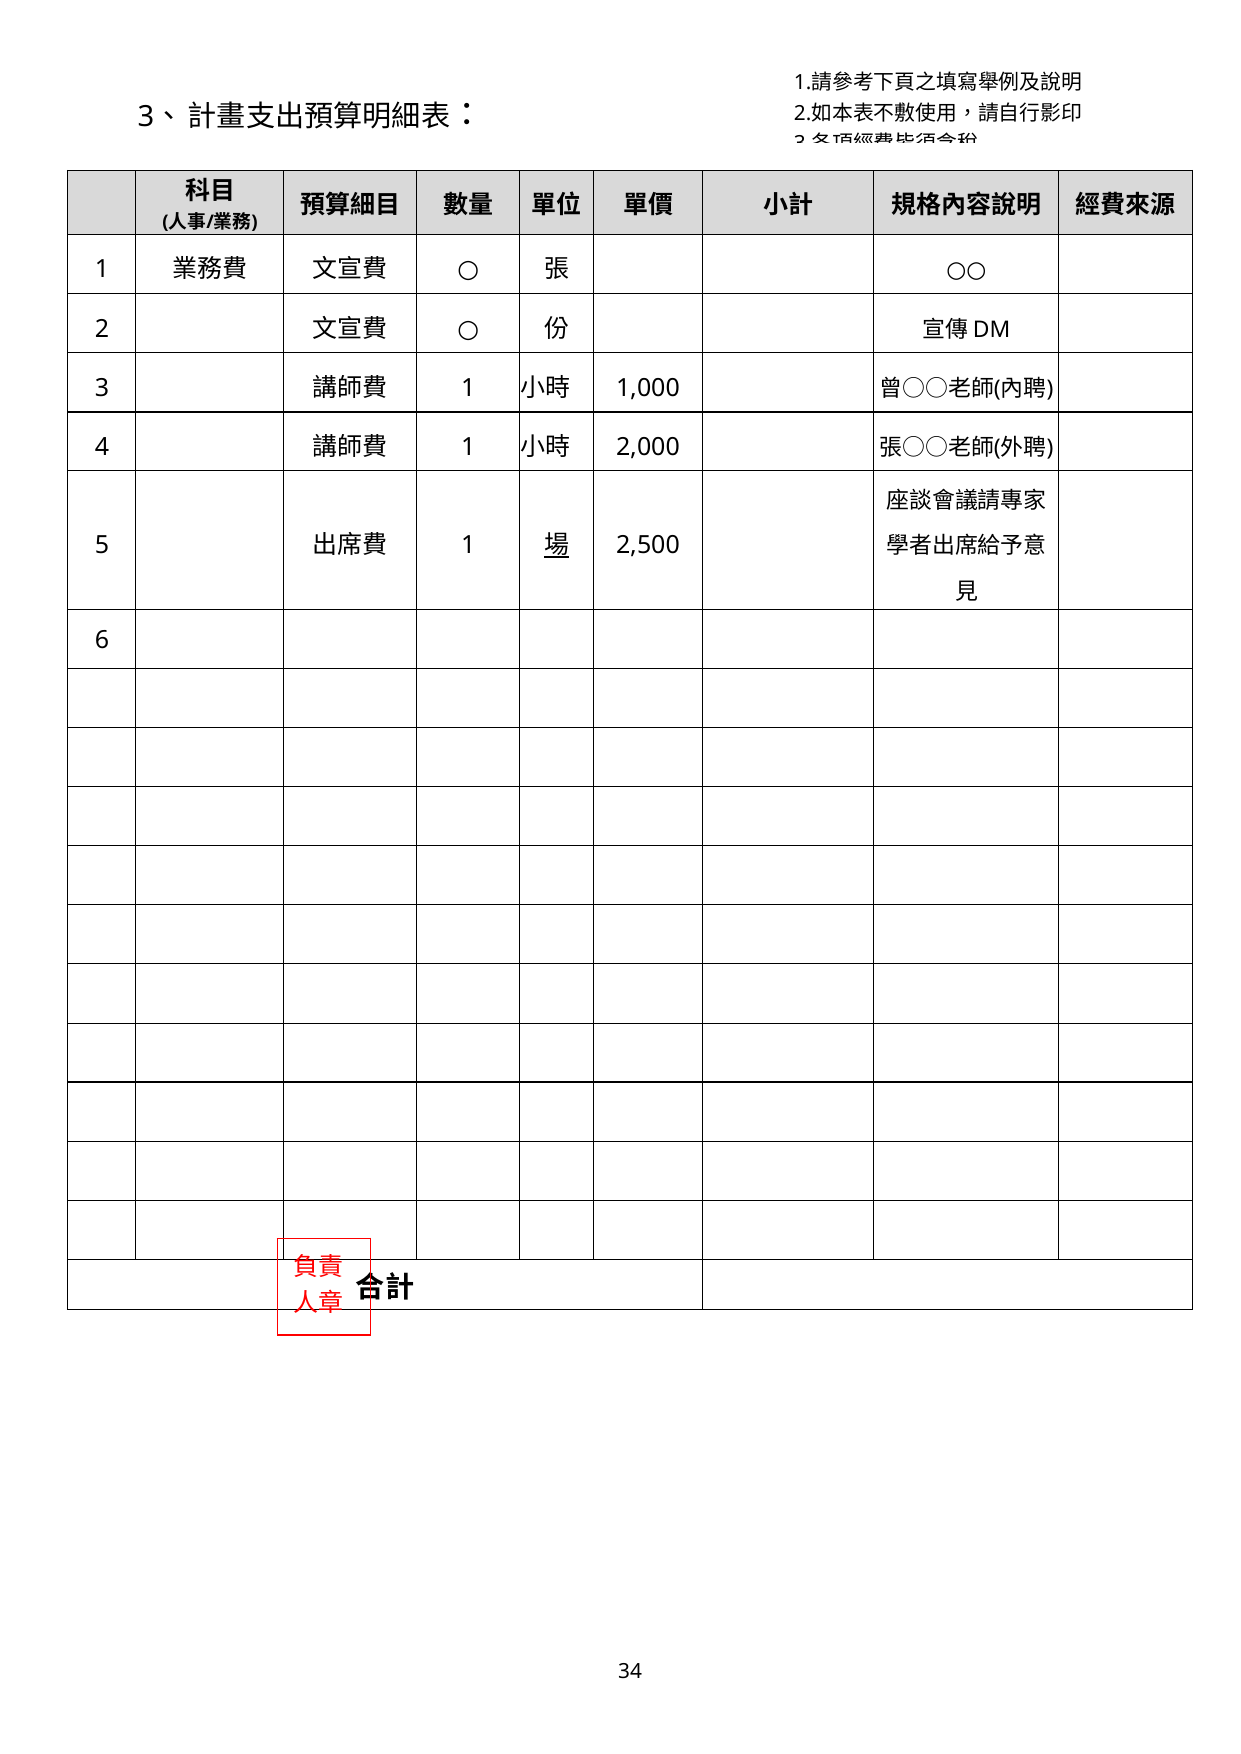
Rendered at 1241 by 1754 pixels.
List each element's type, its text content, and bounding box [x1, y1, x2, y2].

table_cell [1059, 1024, 1192, 1081]
table_cell [703, 353, 873, 411]
table_cell [874, 728, 1058, 786]
table_cell [1059, 413, 1192, 470]
list 計畫支出預算明細表： [137, 87, 777, 136]
table_cell [136, 1201, 283, 1259]
table_cell 講師費 [284, 353, 416, 411]
table_cell [68, 1142, 135, 1199]
table_cell [136, 471, 283, 609]
table_cell [136, 1083, 283, 1141]
table_cell 1 [68, 235, 135, 293]
table_cell [594, 1083, 702, 1141]
table_cell [136, 353, 283, 411]
table_cell [703, 471, 873, 609]
table_cell [874, 1083, 1058, 1141]
table_header 小計 [703, 171, 873, 234]
table_cell 合計 [68, 1260, 277, 1309]
list [1102, 87, 1122, 136]
table_cell [68, 1201, 135, 1259]
table_cell [874, 846, 1058, 904]
table_cell [284, 787, 416, 845]
table_cell [284, 1239, 370, 1259]
table_header [68, 171, 135, 234]
table_cell [520, 964, 593, 1022]
table_cell [417, 1201, 519, 1259]
table_cell [68, 964, 135, 1022]
table_cell [1059, 1083, 1192, 1141]
table_header 預算細目 [284, 171, 416, 234]
table_cell [520, 787, 593, 845]
table_cell 場 [520, 471, 593, 609]
table_cell [136, 294, 283, 352]
table_cell [874, 787, 1058, 845]
table_cell [874, 669, 1058, 727]
table_cell [284, 610, 416, 668]
table_cell [417, 905, 519, 963]
table_cell [136, 787, 283, 845]
table_cell [68, 787, 135, 845]
table_cell [1059, 610, 1192, 668]
table_cell [703, 905, 873, 963]
table_cell [284, 846, 416, 904]
table_cell 份 [520, 294, 593, 352]
table_cell 曾○○老師(內聘) [874, 353, 1058, 411]
table_cell [594, 1142, 702, 1199]
table_cell [874, 1201, 1058, 1259]
table_cell [1059, 728, 1192, 786]
table_cell 出席費 [284, 471, 416, 609]
table_cell 合計 [371, 1260, 702, 1309]
table_cell [520, 610, 593, 668]
table_cell 1 [417, 413, 519, 470]
table_header 單價 [594, 171, 702, 234]
table_cell [136, 413, 283, 470]
table_cell [136, 728, 283, 786]
table_cell 宣傳DM [874, 294, 1058, 352]
table_cell [1059, 905, 1192, 963]
table_cell [520, 905, 593, 963]
table_cell [136, 610, 283, 668]
table_cell [703, 1142, 873, 1199]
table_cell [594, 846, 702, 904]
table_cell [703, 1083, 873, 1141]
table_cell [136, 964, 283, 1022]
table_cell [874, 1142, 1058, 1199]
table_cell 文宣費 [284, 235, 416, 293]
table_cell 1,000 [594, 353, 702, 411]
table_cell [284, 728, 416, 786]
table_cell [594, 1201, 702, 1259]
table_cell [284, 669, 416, 727]
list 2.如本表不敷使用，請自行影印 [794, 96, 1086, 126]
table_cell [703, 846, 873, 904]
table_cell 講師費 [284, 413, 416, 470]
table_cell [520, 728, 593, 786]
table_cell [68, 846, 135, 904]
table_cell [594, 610, 702, 668]
table_cell 6 [68, 610, 135, 668]
table_cell 3 [68, 353, 135, 411]
table_cell [417, 1142, 519, 1199]
table_cell [703, 1201, 873, 1259]
table_cell [703, 1024, 873, 1081]
table_cell [703, 610, 873, 668]
table_cell 2,500 [594, 471, 702, 609]
table_cell [594, 964, 702, 1022]
table_cell 1 [417, 353, 519, 411]
table_cell 小時 [520, 353, 593, 411]
table_header 規格內容說明 [874, 171, 1058, 234]
table_cell [703, 787, 873, 845]
table_cell 2,000 [594, 413, 702, 470]
table_cell [284, 1142, 416, 1199]
table_cell [68, 1083, 135, 1141]
table_cell [284, 905, 416, 963]
table_cell [594, 669, 702, 727]
table_cell [1059, 1201, 1192, 1259]
table_cell [594, 1024, 702, 1081]
table_cell [136, 905, 283, 963]
table_cell [594, 787, 702, 845]
table_cell [703, 235, 873, 293]
table_cell ○ [417, 294, 519, 352]
table_cell [874, 1024, 1058, 1081]
table_cell [417, 1024, 519, 1081]
table_cell [594, 235, 702, 293]
list 1.請參考下頁之填寫舉例及說明 [794, 66, 1086, 96]
table_cell [284, 1024, 416, 1081]
table_cell 2 [68, 294, 135, 352]
table_cell [520, 669, 593, 727]
table_cell [520, 846, 593, 904]
table_cell [1059, 294, 1192, 352]
table_cell [520, 1083, 593, 1141]
table_cell [520, 1024, 593, 1081]
table_cell [874, 905, 1058, 963]
table_cell 5 [68, 471, 135, 609]
table_header 經費來源 [1059, 171, 1192, 234]
table_cell [417, 728, 519, 786]
table_cell [417, 964, 519, 1022]
table_cell [703, 964, 873, 1022]
table_cell [284, 1083, 416, 1141]
table_cell [417, 669, 519, 727]
table_cell [1059, 471, 1192, 609]
table_cell [1059, 235, 1192, 293]
table_cell [68, 1024, 135, 1081]
table_cell 小時 [520, 413, 593, 470]
table_cell [594, 294, 702, 352]
table_cell [703, 413, 873, 470]
table_cell [417, 610, 519, 668]
table_header 數量 [417, 171, 519, 234]
table_cell ○○ [874, 235, 1058, 293]
table_cell [703, 294, 873, 352]
table_cell [1059, 787, 1192, 845]
table_cell ○ [417, 235, 519, 293]
table_cell 張○○老師(外聘) [874, 413, 1058, 470]
table_cell [136, 1142, 283, 1199]
table_cell [284, 964, 416, 1022]
table_cell [1059, 1142, 1192, 1199]
table_cell [703, 1260, 1192, 1309]
table_cell [278, 1239, 283, 1259]
table_header 單位 [520, 171, 593, 234]
table_header 科目 (人事/業務) [136, 171, 283, 234]
table_cell [68, 728, 135, 786]
table_cell [136, 669, 283, 727]
table_cell [417, 787, 519, 845]
table_cell 業務費 [136, 235, 283, 293]
table_cell [1059, 846, 1192, 904]
table_cell [68, 905, 135, 963]
table_cell [520, 1142, 593, 1199]
table_cell 座談會議請專家學者出席給予意見 [874, 471, 1058, 609]
table_cell [136, 1024, 283, 1081]
table_cell [417, 1083, 519, 1141]
table_cell 4 [68, 413, 135, 470]
table_cell 文宣費 [284, 294, 416, 352]
list 3.各項經費皆須含稅 [794, 126, 1086, 143]
table_cell [520, 1201, 593, 1259]
table_cell [68, 669, 135, 727]
table_cell [136, 846, 283, 904]
table_cell [703, 728, 873, 786]
table_cell 1 [417, 471, 519, 609]
table_cell 合計 [301, 1299, 310, 1309]
table_cell [1059, 353, 1192, 411]
table_cell [1059, 669, 1192, 727]
table_cell [874, 964, 1058, 1022]
table_cell [284, 1201, 416, 1259]
table_cell 張 [520, 235, 593, 293]
table_cell [874, 610, 1058, 668]
table_cell [594, 905, 702, 963]
table_cell [703, 669, 873, 727]
table_cell 合計 [278, 1260, 370, 1309]
table_cell [594, 728, 702, 786]
table_cell [417, 846, 519, 904]
table_cell [1059, 964, 1192, 1022]
